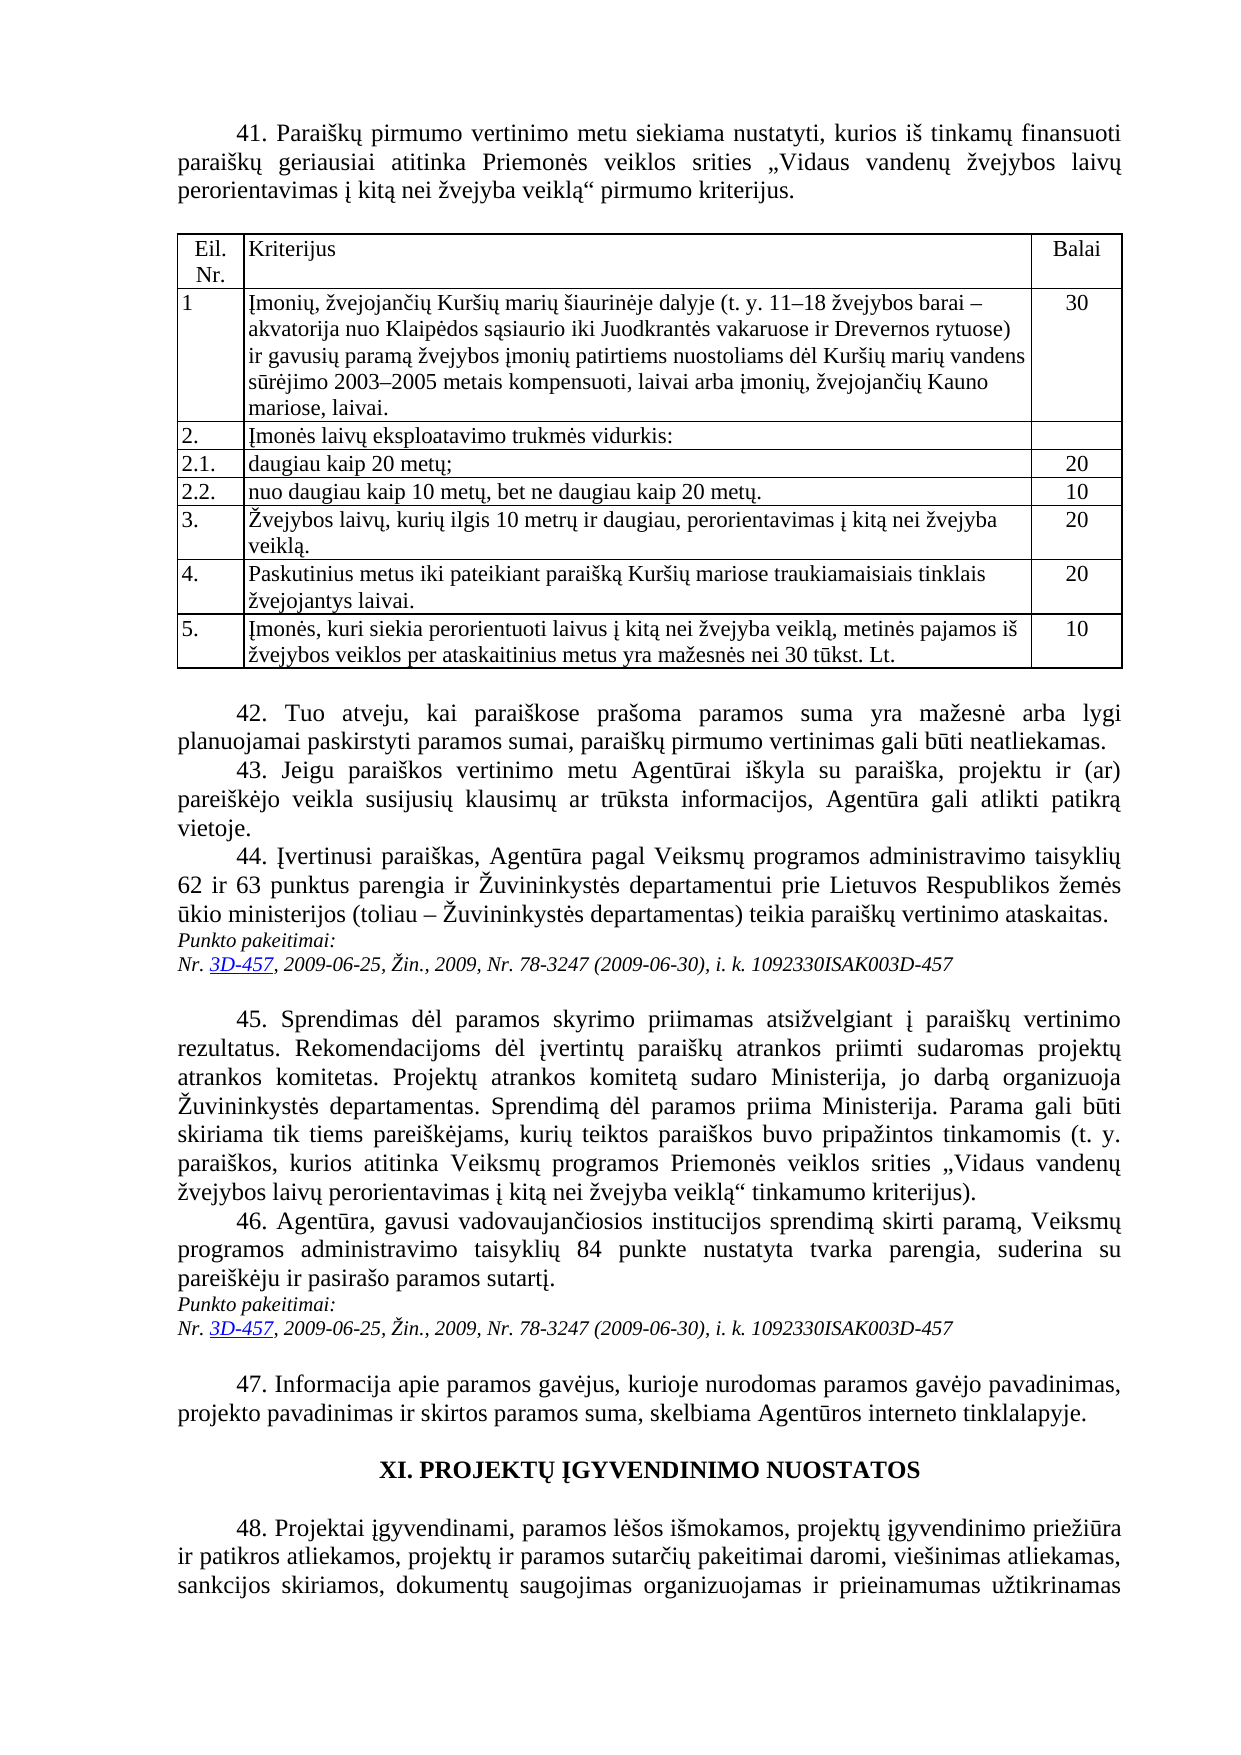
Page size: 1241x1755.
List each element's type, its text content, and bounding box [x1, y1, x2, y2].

table_cell 30 [1032, 289, 1121, 421]
table_cell Įmonės laivų eksploatavimo trukmės vidurkis: [245, 422, 1031, 449]
text Punkto pakeitimai: [177, 928, 1122, 952]
table_cell 1 [178, 289, 243, 421]
text 46. Agentūra, gavusi vadovaujančiosios institucijos sprendimą skirti paramą, Veiksmų programos administravimo taisyklių 84 punkte nustatyta tvarka parengia, suderina su pareiškėju ir pasirašo paramos sutartį. [177, 1206, 1122, 1292]
table_cell Paskutinius metus iki pateikiant paraišką Kuršių mariose traukiamaisiais tinklais žvejojantys laivai. [245, 560, 1031, 613]
text 48. Projektai įgyvendinami, paramos lėšos išmokamos, projektų įgyvendinimo priežiūra ir patikros atliekamos, projektų ir paramos sutarčių pakeitimai daromi, viešinimas atliekamas, sankcijos skiriamos, dokumentų saugojimas organizuojamas ir prieinamumas užtikrinamas [177, 1513, 1122, 1599]
table_header Eil. Nr. [178, 235, 243, 287]
table_cell Įmonės, kuri siekia perorientuoti laivus į kitą nei žvejyba veiklą, metinės pajamos iš žvejybos veiklos per ataskaitinius metus yra mažesnės nei 30 tūkst. Lt. [245, 615, 1031, 667]
table_cell 2. [178, 422, 243, 449]
table_cell Įmonių, žvejojančių Kuršių marių šiaurinėje dalyje (t. y. 11–18 žvejybos barai – akvatorija nuo Klaipėdos sąsiaurio iki Juodkrantės vakaruose ir Drevernos rytuose) ir gavusių paramą žvejybos įmonių patirtiems nuostoliams dėl Kuršių marių vandens sūrėjimo 2003–2005 metais kompensuoti, laivai arba įmonių, žvejojančių Kauno mariose, laivai. [245, 289, 1031, 421]
table_cell 3. [178, 506, 243, 559]
table_cell nuo daugiau kaip 10 metų, bet ne daugiau kaip 20 metų. [245, 478, 1031, 504]
table_cell [1032, 422, 1121, 449]
text XI. PROJEKTŲ ĮGYVENDINIMO NUOSTATOS [177, 1455, 1122, 1484]
table_cell 5. [178, 615, 243, 667]
text 43. Jeigu paraiškos vertinimo metu Agentūrai iškyla su paraiška, projektu ir (ar) pareiškėjo veikla susijusių klausimų ar trūksta informacijos, Agentūra gali atlikti patikrą vietoje. [177, 755, 1122, 841]
table_cell 20 [1032, 450, 1121, 477]
text 44. Įvertinusi paraiškas, Agentūra pagal Veiksmų programos administravimo taisyklių 62 ir 63 punktus parengia ir Žuvininkystės departamentui prie Lietuvos Respublikos žemės ūkio ministerijos (toliau – Žuvininkystės departamentas) teikia paraiškų vertinimo ataskaitas. [177, 841, 1122, 928]
table_cell daugiau kaip 20 metų; [245, 450, 1031, 477]
table_cell 20 [1032, 506, 1121, 559]
text Punkto pakeitimai: [177, 1292, 1122, 1316]
text 47. Informacija apie paramos gavėjus, kurioje nurodomas paramos gavėjo pavadinimas, projekto pavadinimas ir skirtos paramos suma, skelbiama Agentūros interneto tinklalapyje. [177, 1369, 1122, 1426]
table_cell 10 [1032, 615, 1121, 667]
text 45. Sprendimas dėl paramos skyrimo priimamas atsižvelgiant į paraiškų vertinimo rezultatus. Rekomendacijoms dėl įvertintų paraiškų atrankos priimti sudaromas projektų atrankos komitetas. Projektų atrankos komitetą sudaro Ministerija, jo darbą organizuoja Žuvininkystės departamentas. Sprendimą dėl paramos priima Ministerija. Parama gali būti skiriama tik tiems pareiškėjams, kurių teiktos paraiškos buvo pripažintos tinkamomis (t. y. paraiškos, kurios atitinka Veiksmų programos Priemonės veiklos srities „Vidaus vandenų žvejybos laivų perorientavimas į kitą nei žvejyba veiklą“ tinkamumo kriterijus). [177, 1004, 1122, 1206]
table_cell 20 [1032, 560, 1121, 613]
table_cell 10 [1032, 478, 1121, 504]
table_cell 2.1. [178, 450, 243, 477]
table_cell 2.2. [178, 478, 243, 504]
table_header Kriterijus [245, 235, 1031, 287]
text 42. Tuo atveju, kai paraiškose prašoma paramos suma yra mažesnė arba lygi planuojamai paskirstyti paramos sumai, paraiškų pirmumo vertinimas gali būti neatliekamas. [177, 698, 1122, 755]
table_cell 4. [178, 560, 243, 613]
text Nr. 3D-457, 2009-06-25, Žin., 2009, Nr. 78-3247 (2009-06-30), i. k. 1092330ISAK003D-457 [177, 952, 1122, 976]
text 41. Paraiškų pirmumo vertinimo metu siekiama nustatyti, kurios iš tinkamų finansuoti paraiškų geriausiai atitinka Priemonės veiklos srities „Vidaus vandenų žvejybos laivų perorientavimas į kitą nei žvejyba veiklą“ pirmumo kriterijus. [177, 118, 1122, 204]
table_cell Žvejybos laivų, kurių ilgis 10 metrų ir daugiau, perorientavimas į kitą nei žvejyba veiklą. [245, 506, 1031, 559]
table_header Balai [1032, 235, 1121, 287]
text Nr. 3D-457, 2009-06-25, Žin., 2009, Nr. 78-3247 (2009-06-30), i. k. 1092330ISAK003D-457 [177, 1316, 1122, 1340]
